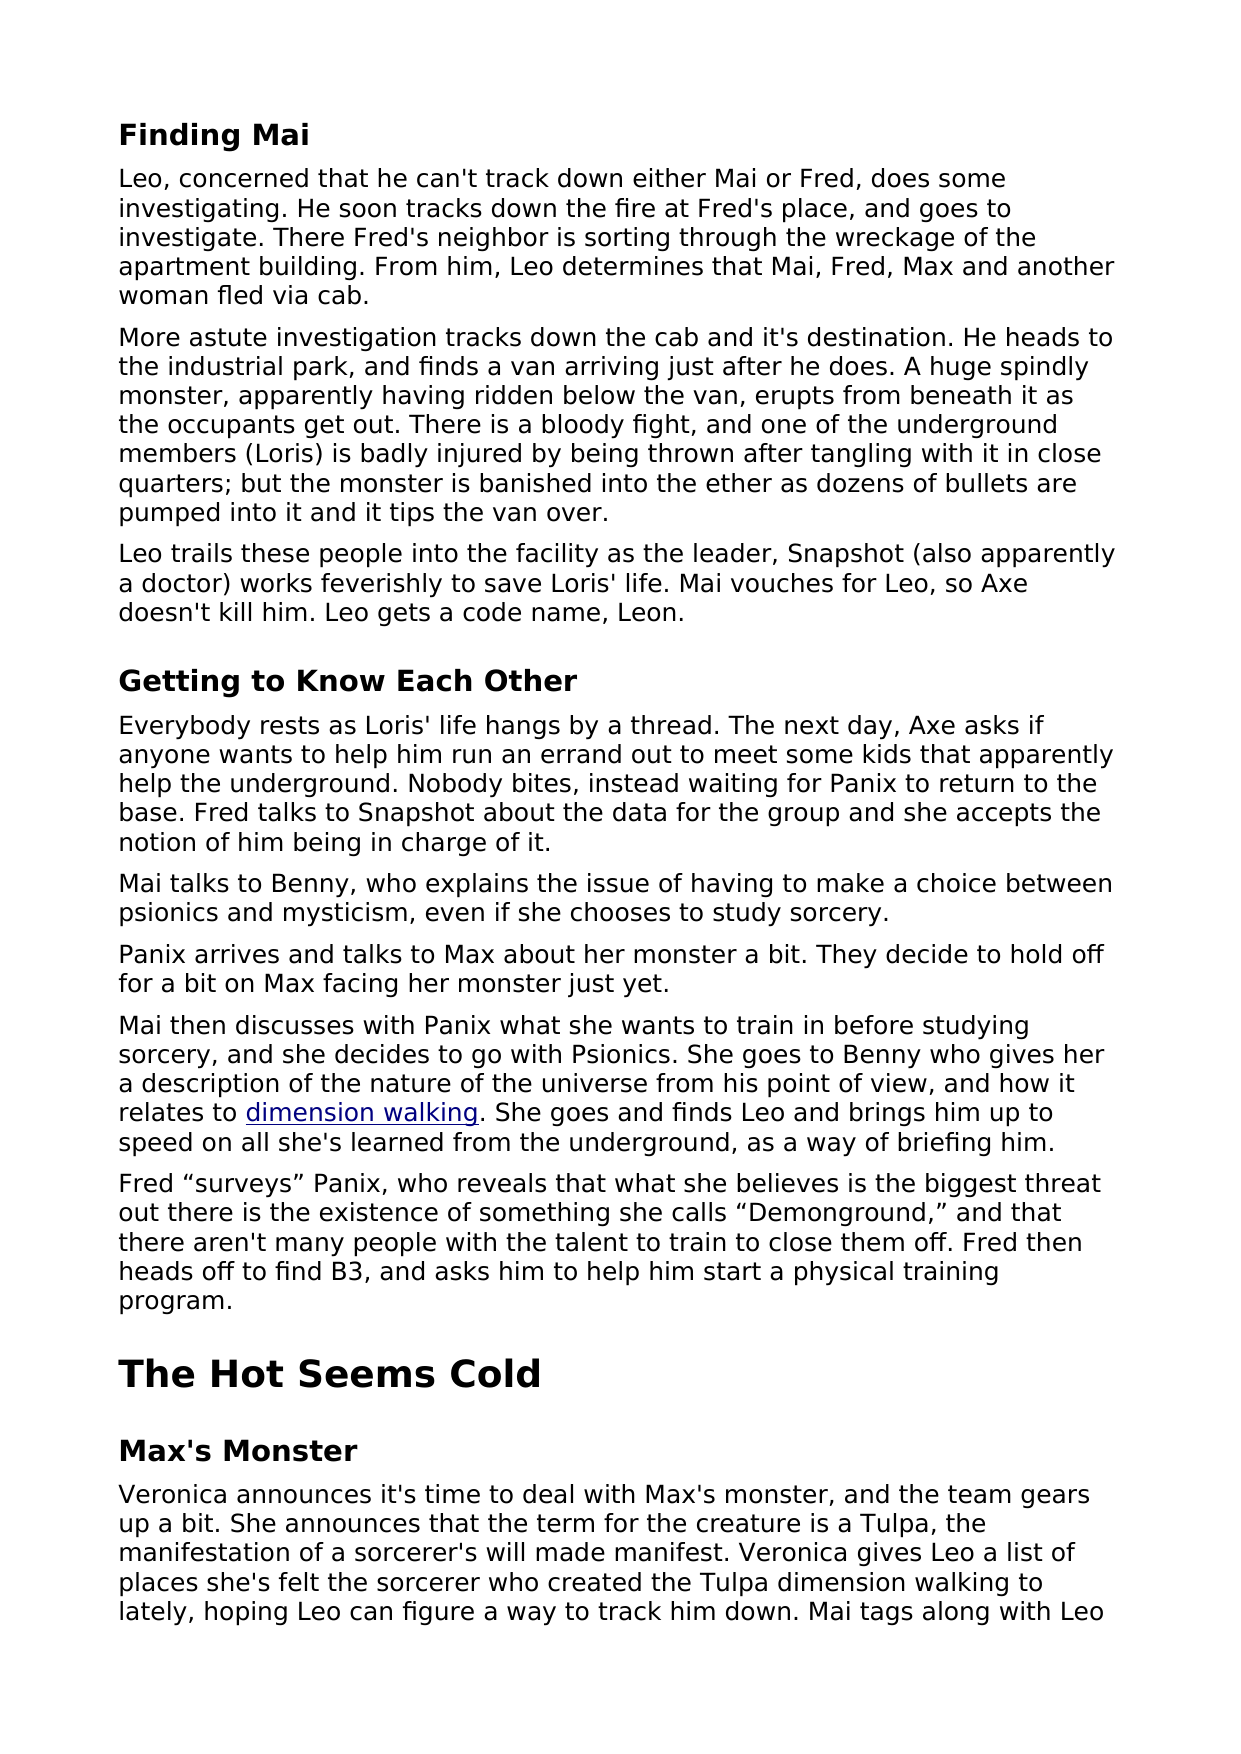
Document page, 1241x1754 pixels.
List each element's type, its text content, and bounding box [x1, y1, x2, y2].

text Mai then discusses with Panix what she wants to train in before studying sorcery, and she decides to go with Psionics. She goes to Benny who gives her a description of the nature of the universe from his point of view, and how it relates to dimension walking. She goes and finds Leo and brings him up to speed on all she's learned from the underground, as a way of briefing him. [118, 1011, 1122, 1157]
text Leo, concerned that he can't track down either Mai or Fred, does some investigating. He soon tracks down the fire at Fred's place, and goes to investigate. There Fred's neighbor is sorting through the wreckage of the apartment building. From him, Leo determines that Mai, Fred, Max and another woman fled via cab. [118, 164, 1122, 310]
subtitle Finding Mai [118, 118, 1122, 152]
text Mai talks to Benny, who explains the issue of having to make a choice between psionics and mysticism, even if she chooses to study sorcery. [118, 869, 1122, 928]
text Veronica announces it's time to deal with Max's monster, and the team gears up a bit. She announces that the term for the creature is a Tulpa, the manifestation of a sorcerer's will made manifest. Veronica gives Leo a list of places she's felt the sorcerer who created the Tulpa dimension walking to lately, hoping Leo can figure a way to track him down. Mai tags along with Leo [118, 1480, 1122, 1626]
text Fred “surveys” Panix, who reveals that what she believes is the biggest threat out there is the existence of something she calls “Demonground,” and that there aren't many people with the talent to train to close them off. Fred then heads off to find B3, and asks him to help him start a physical training program. [118, 1169, 1122, 1315]
subtitle Max's Monster [118, 1434, 1122, 1468]
subtitle The Hot Seems Cold [118, 1353, 1122, 1396]
text Leo trails these people into the facility as the leader, Snapshot (also apparently a doctor) works feverishly to save Loris' life. Mai vouches for Leo, so Axe doesn't kill him. Leo gets a code name, Leon. [118, 539, 1122, 627]
text Panix arrives and talks to Max about her monster a bit. They decide to hold off for a bit on Max facing her monster just yet. [118, 940, 1122, 998]
text More astute investigation tracks down the cab and it's destination. He heads to the industrial park, and finds a van arriving just after he does. A huge spindly monster, apparently having ridden below the van, erupts from beneath it as the occupants get out. There is a bloody fight, and one of the underground members (Loris) is badly injured by being thrown after tangling with it in close quarters; but the monster is banished into the ether as dozens of bullets are pumped into it and it tips the van over. [118, 323, 1122, 527]
text Everybody rests as Loris' life hangs by a thread. The next day, Axe asks if anyone wants to help him run an errand out to meet some kids that apparently help the underground. Nobody bites, instead waiting for Panix to return to the base. Fred talks to Snapshot about the data for the group and she accepts the notion of him being in charge of it. [118, 711, 1122, 857]
subtitle Getting to Know Each Other [118, 664, 1122, 698]
